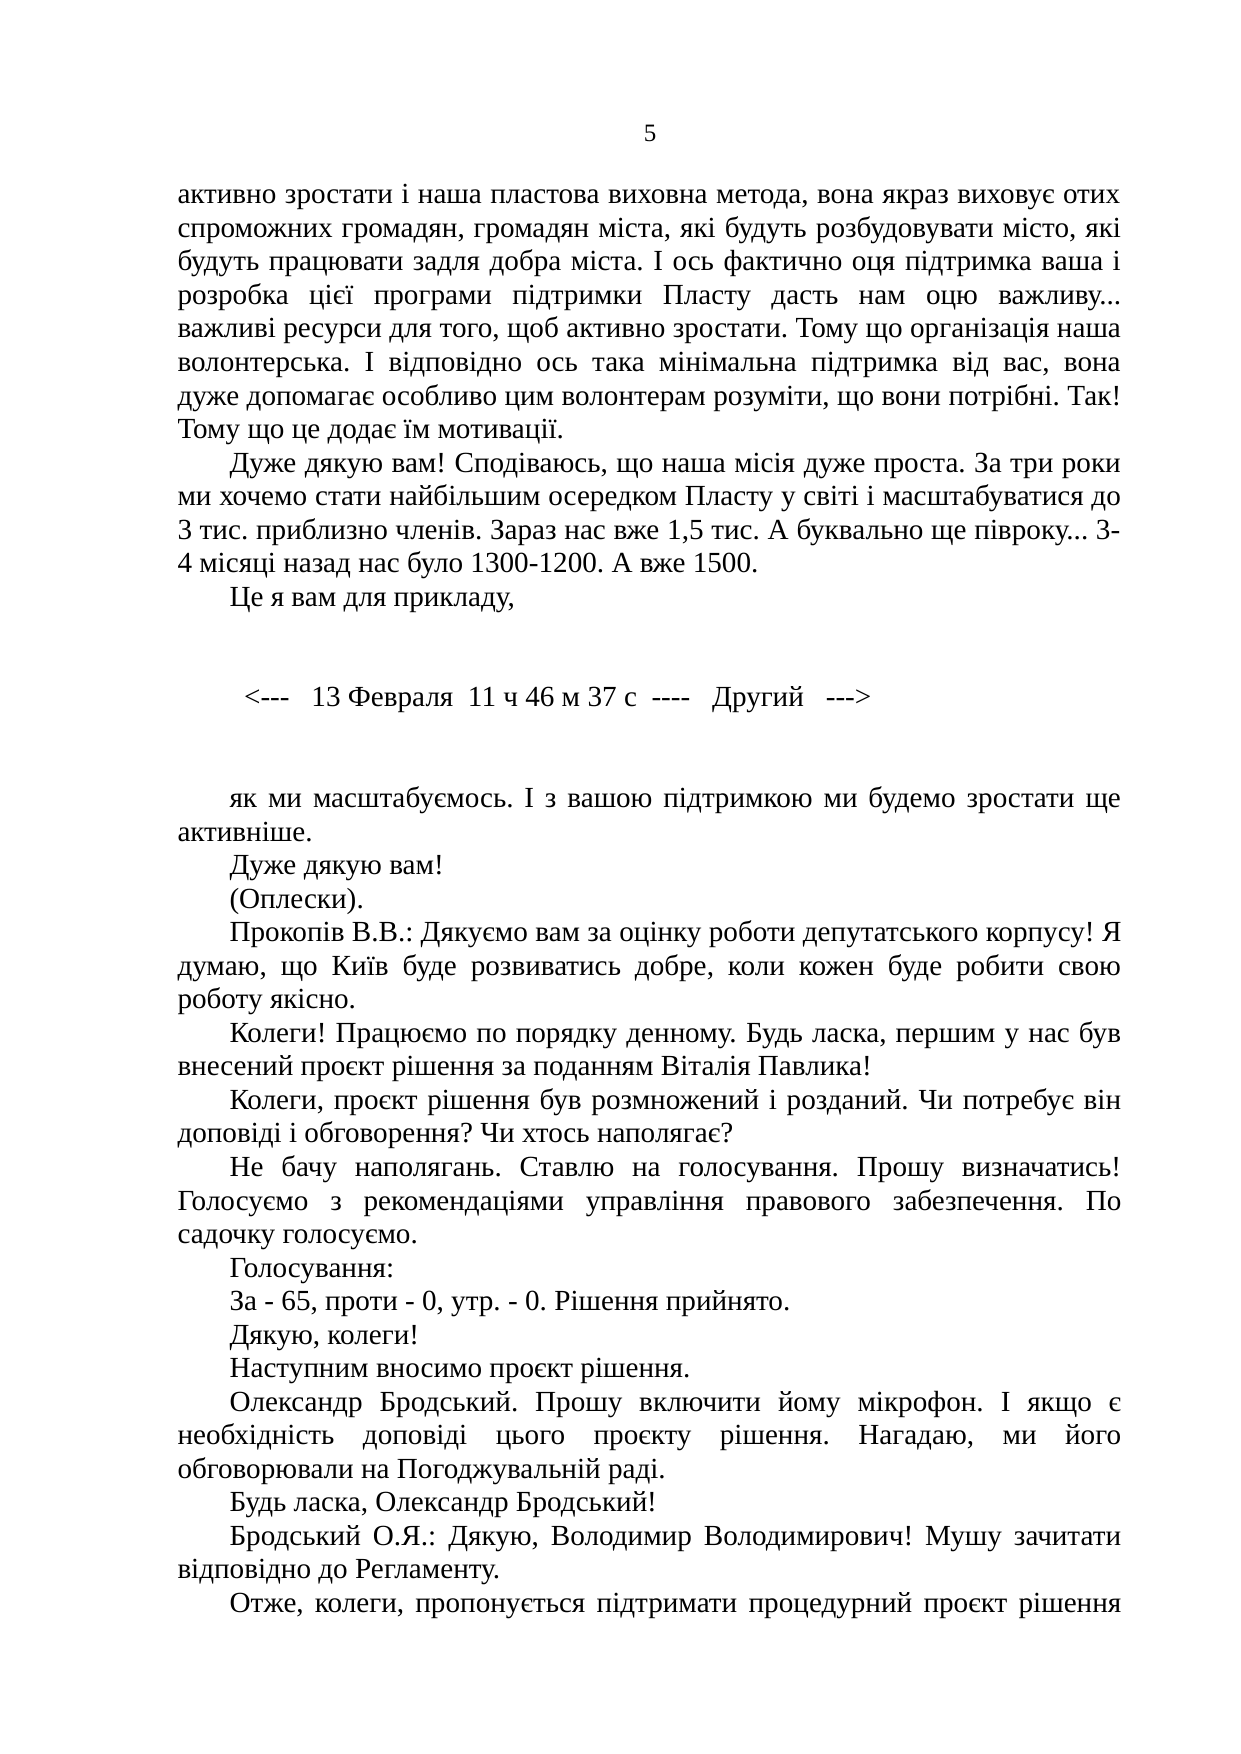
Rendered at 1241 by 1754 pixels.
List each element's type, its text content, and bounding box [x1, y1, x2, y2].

text Дуже дякую вам! [177, 847, 1122, 881]
text Дякую, колеги! [177, 1317, 1122, 1350]
text як ми масштабуємось. І з вашою підтримкою ми будемо зростати ще активніше. [177, 780, 1122, 847]
text активно зростати і наша пластова виховна метода, вона якраз виховує отих спроможних громадян, громадян міста, які будуть розбудовувати місто, які будуть працювати задля добра міста. І ось фактично оця підтримка ваша і розробка цієї програми підтримки Пласту дасть нам оцю важливу... важливі ресурси для того, щоб активно зростати. Тому що організація наша волонтерська. І відповідно ось така мінімальна підтримка від вас, вона дуже допомагає особливо цим волонтерам розуміти, що вони потрібні. Так! Тому що це додає їм мотивації. [177, 176, 1122, 445]
text Бродський О.Я.: Дякую, Володимир Володимирович! Мушу зачитати відповідно до Регламенту. [177, 1518, 1122, 1585]
text Отже, колеги, пропонується підтримати процедурний проєкт рішення [177, 1585, 1122, 1619]
text Прокопів В.В.: Дякуємо вам за оцінку роботи депутатського корпусу! Я думаю, що Київ буде розвиватись добре, коли кожен буде робити свою роботу якісно. [177, 914, 1122, 1015]
text Голосування: [177, 1250, 1122, 1283]
text Наступним вносимо проєкт рішення. [177, 1350, 1122, 1384]
text Олександр Бродський. Прошу включити йому мікрофон. І якщо є необхідність доповіді цього проєкту рішення. Нагадаю, ми його обговорювали на Погоджувальній раді. [177, 1384, 1122, 1484]
text Дуже дякую вам! Сподіваюсь, що наша місія дуже проста. За три роки ми хочемо стати найбільшим осередком Пласту у світі і масштабуватися до 3 тис. приблизно членів. Зараз нас вже 1,5 тис. А буквально ще півроку... 3-4 місяці назад нас було 1300-1200. А вже 1500. [177, 445, 1122, 579]
text <--- 13 Февраля 11 ч 46 м 37 с ---- Другий ---> [177, 679, 1122, 713]
text Колеги, проєкт рішення був розмножений і розданий. Чи потребує він доповіді і обговорення? Чи хтось наполягає? [177, 1082, 1122, 1149]
text Колеги! Працюємо по порядку денному. Будь ласка, першим у нас був внесений проєкт рішення за поданням Віталія Павлика! [177, 1015, 1122, 1082]
text Будь ласка, Олександр Бродський! [177, 1484, 1122, 1518]
text Це я вам для прикладу, [177, 579, 1122, 612]
text Не бачу наполягань. Ставлю на голосування. Прошу визначатись! Голосуємо з рекомендаціями управління правового забезпечення. По садочку голосуємо. [177, 1149, 1122, 1250]
text За - 65, проти - 0, утр. - 0. Рішення прийнято. [177, 1283, 1122, 1317]
text (Оплески). [177, 881, 1122, 914]
